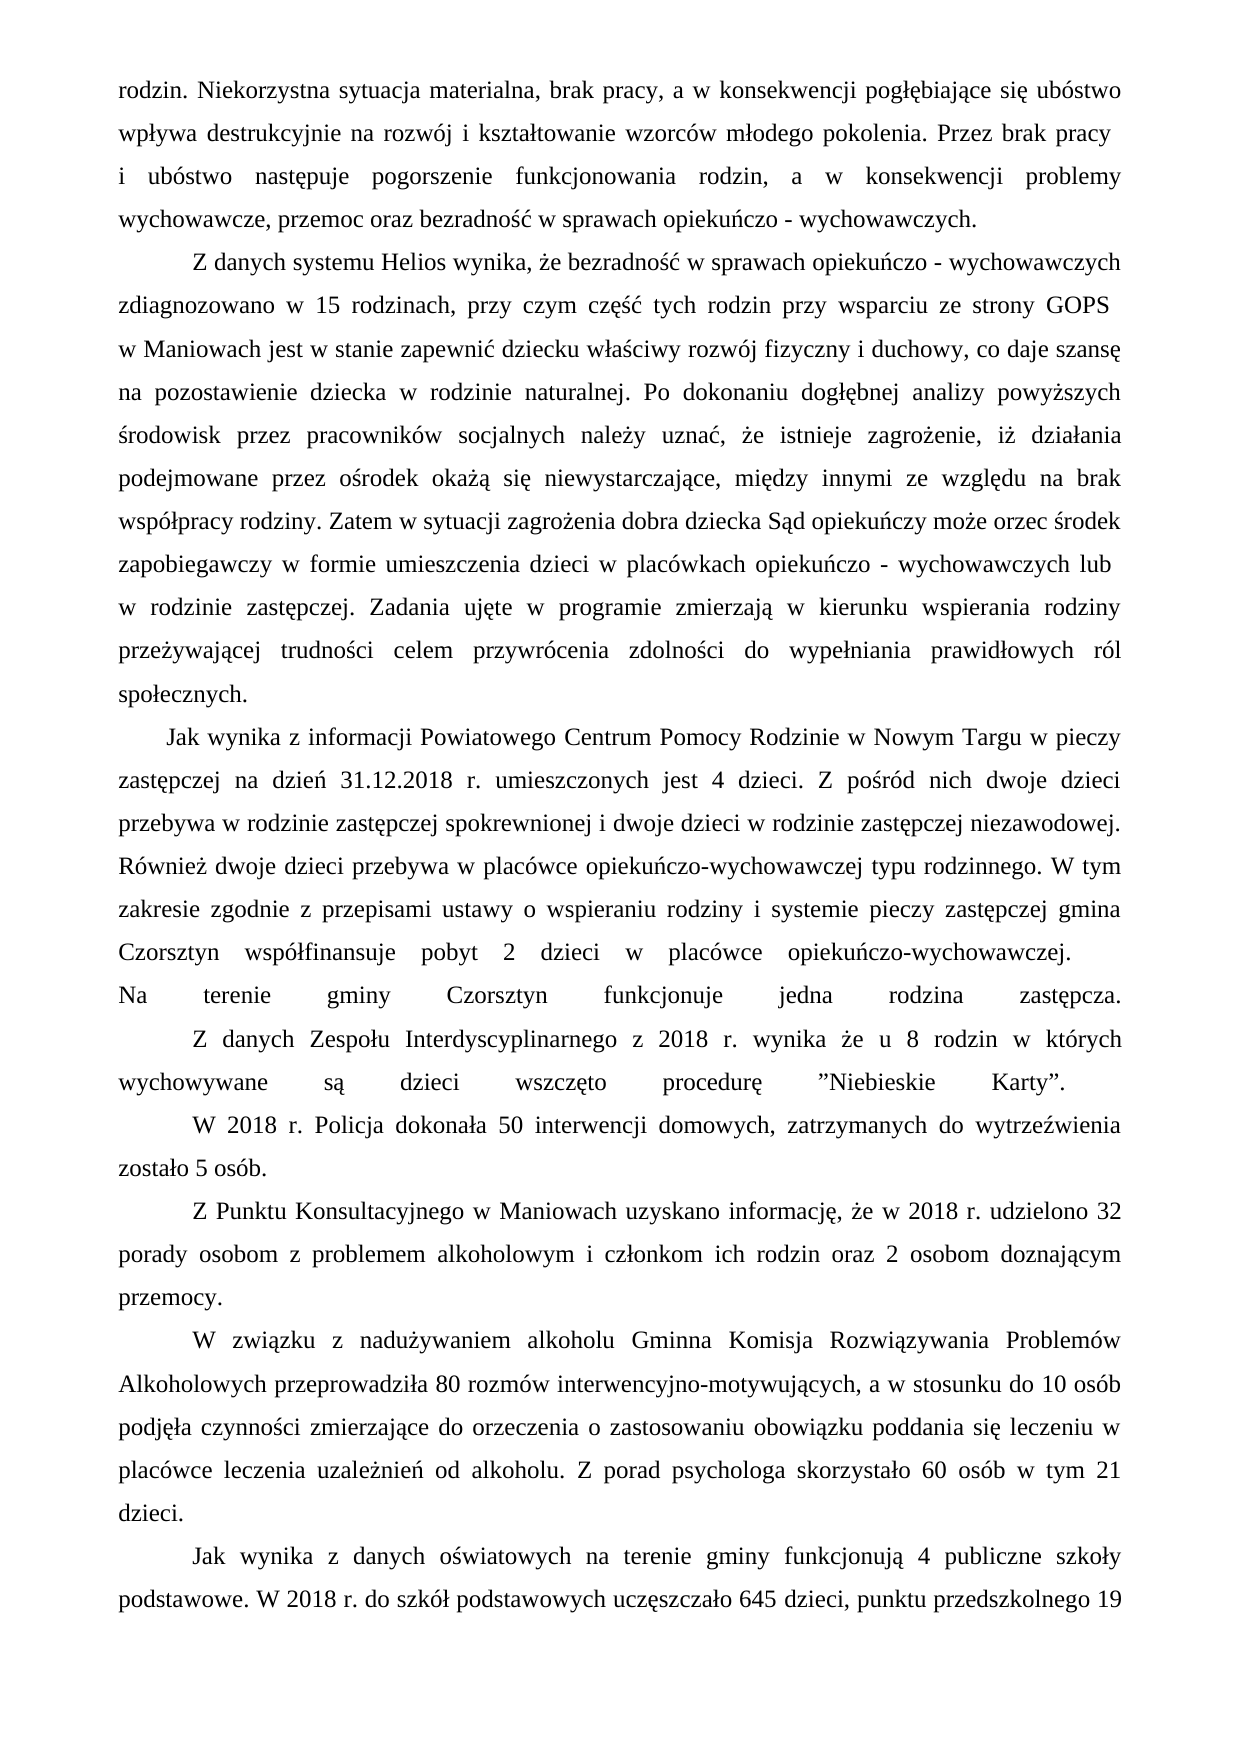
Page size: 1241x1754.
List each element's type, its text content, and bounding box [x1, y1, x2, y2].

text rodzin. Niekorzystna sytuacja materialna, brak pracy, a w konsekwencji pogłębiające się ubóstwo wpływa destrukcyjnie na rozwój i kształtowanie wzorców młodego pokolenia. Przez brak pracy i ubóstwo następuje pogorszenie funkcjonowania rodzin, a w konsekwencji problemy wychowawcze, przemoc oraz bezradność w sprawach opiekuńczo - wychowawczych. [118, 75, 1122, 233]
text Z danych systemu Helios wynika, że bezradność w sprawach opiekuńczo - wychowawczych zdiagnozowano w 15 rodzinach, przy czym część tych rodzin przy wsparciu ze strony GOPS w Maniowach jest w stanie zapewnić dziecku właściwy rozwój fizyczny i duchowy, co daje szansę na pozostawienie dziecka w rodzinie naturalnej. Po dokonaniu dogłębnej analizy powyższych środowisk przez pracowników socjalnych należy uznać, że istnieje zagrożenie, iż działania podejmowane przez ośrodek okażą się niewystarczające, między innymi ze względu na brak współpracy rodziny. Zatem w sytuacji zagrożenia dobra dziecka Sąd opiekuńczy może orzec środek zapobiegawczy w formie umieszczenia dzieci w placówkach opiekuńczo - wychowawczych lub w rodzinie zastępczej. Zadania ujęte w programie zmierzają w kierunku wspierania rodziny przeżywającej trudności celem przywrócenia zdolności do wypełniania prawidłowych ról społecznych. Jak wynika z informacji Powiatowego Centrum Pomocy Rodzinie w Nowym Targu w pieczy zastępczej na dzień 31.12.2018 r. umieszczonych jest 4 dzieci. Z pośród nich dwoje dzieci przebywa w rodzinie zastępczej spokrewnionej i dwoje dzieci w rodzinie zastępczej niezawodowej. Również dwoje dzieci przebywa w placówce opiekuńczo-wychowawczej typu rodzinnego. W tym zakresie zgodnie z przepisami ustawy o wspieraniu rodziny i systemie pieczy zastępczej gmina Czorsztyn współfinansuje pobyt 2 dzieci w placówce opiekuńczo-wychowawczej. Na terenie gminy Czorsztyn funkcjonuje jedna rodzina zastępcza. Z danych Zespołu Interdyscyplinarnego z 2018 r. wynika że u 8 rodzin w których wychowywane są dzieci wszczęto procedurę ”Niebieskie Karty”. W 2018 r. Policja dokonała 50 interwencji domowych, zatrzymanych do wytrzeźwienia zostało 5 osób. Z Punktu Konsultacyjnego w Maniowach uzyskano informację, że w 2018 r. udzielono 32 porady osobom z problemem alkoholowym i członkom ich rodzin oraz 2 osobom doznającym przemocy. W związku z nadużywaniem alkoholu Gminna Komisja Rozwiązywania Problemów Alkoholowych przeprowadziła 80 rozmów interwencyjno-motywujących, a w stosunku do 10 osób podjęła czynności zmierzające do orzeczenia o zastosowaniu obowiązku poddania się leczeniu w placówce leczenia uzależnień od alkoholu. Z porad psychologa skorzystało 60 osób w tym 21 dzieci. Jak wynika z danych oświatowych na terenie gminy funkcjonują 4 publiczne szkoły podstawowe. W 2018 r. do szkół podstawowych uczęszczało 645 dzieci, punktu przedszkolnego 19 [118, 247, 1122, 1613]
